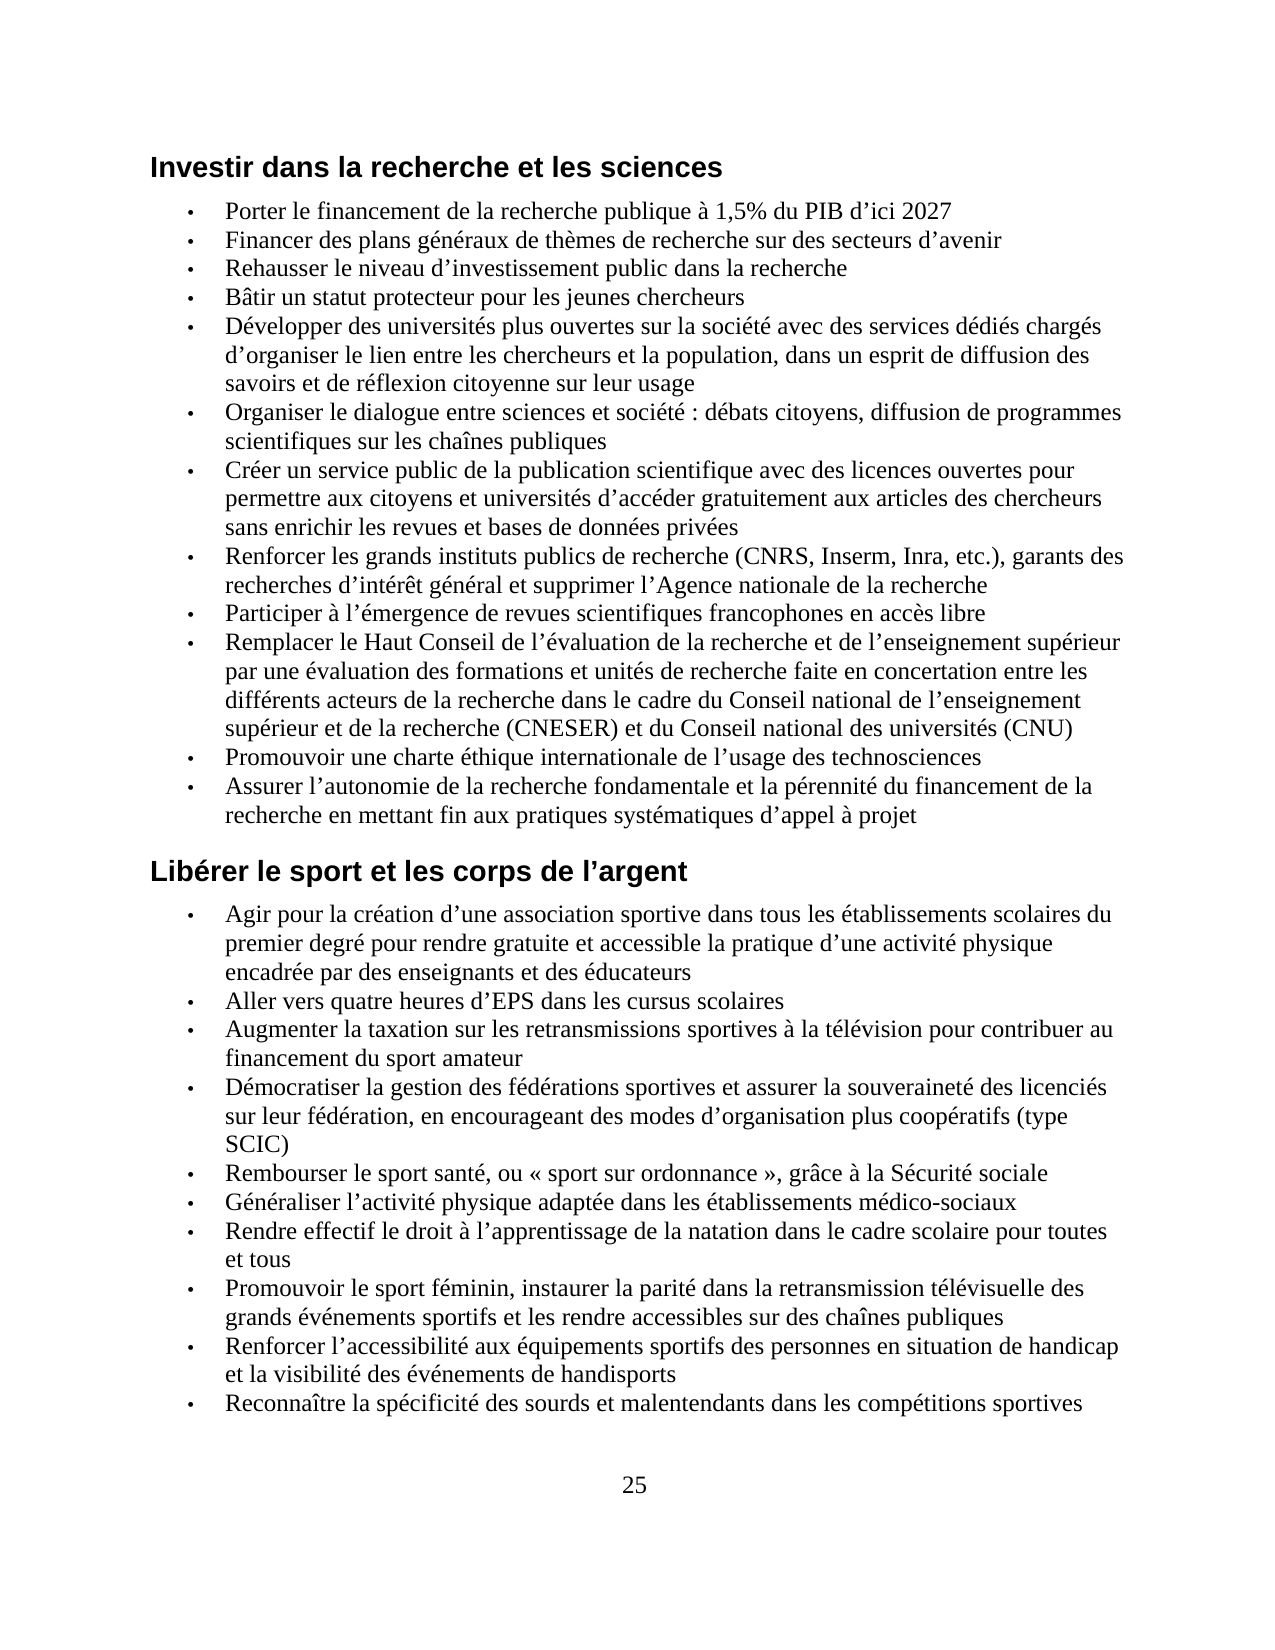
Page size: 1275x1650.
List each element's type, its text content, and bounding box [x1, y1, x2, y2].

list Financer des plans généraux de thèmes de recherche sur des secteurs d’avenir [187, 225, 1125, 253]
list Participer à l’émergence de revues scientifiques francophones en accès libre [187, 598, 1125, 627]
list Démocratiser la gestion des fédérations sportives et assurer la souveraineté des licenciés sur leur fédération, en encourageant des modes d’organisation plus coopératifs (type SCIC) [187, 1072, 1125, 1158]
list Renforcer les grands instituts publics de recherche (CNRS, Inserm, Inra, etc.), garants des recherches d’intérêt général et supprimer l’Agence nationale de la recherche [187, 541, 1125, 598]
list Développer des universités plus ouvertes sur la société avec des services dédiés chargés d’organiser le lien entre les chercheurs et la population, dans un esprit de diffusion des savoirs et de réflexion citoyenne sur leur usage [187, 311, 1125, 397]
list Renforcer l’accessibilité aux équipements sportifs des personnes en situation de handicap et la visibilité des événements de handisports [187, 1331, 1125, 1388]
list Remplacer le Haut Conseil de l’évaluation de la recherche et de l’enseignement supérieur par une évaluation des formations et unités de recherche faite en concertation entre les différents acteurs de la recherche dans le cadre du Conseil national de l’enseignement supérieur et de la recherche (CNESER) et du Conseil national des universités (CNU) [187, 627, 1125, 742]
list Promouvoir le sport féminin, instaurer la parité dans la retransmission télévisuelle des grands événements sportifs et les rendre accessibles sur des chaînes publiques [187, 1273, 1125, 1331]
list Organiser le dialogue entre sciences et société : débats citoyens, diffusion de programmes scientifiques sur les chaînes publiques [187, 397, 1125, 455]
subtitle Libérer le sport et les corps de l’argent [150, 853, 1125, 887]
list Promouvoir une charte éthique internationale de l’usage des technosciences [187, 742, 1125, 771]
list Augmenter la taxation sur les retransmissions sportives à la télévision pour contribuer au financement du sport amateur [187, 1014, 1125, 1072]
list Bâtir un statut protecteur pour les jeunes chercheurs [187, 282, 1125, 311]
list Reconnaître la spécificité des sourds et malentendants dans les compétitions sportives [187, 1388, 1125, 1417]
list Rehausser le niveau d’investissement public dans la recherche [187, 253, 1125, 282]
list Généraliser l’activité physique adaptée dans les établissements médico-sociaux [187, 1187, 1125, 1216]
list Aller vers quatre heures d’EPS dans les cursus scolaires [187, 986, 1125, 1014]
list Porter le financement de la recherche publique à 1,5% du PIB d’ici 2027 [187, 196, 1125, 225]
list Agir pour la création d’une association sportive dans tous les établissements scolaires du premier degré pour rendre gratuite et accessible la pratique d’une activité physique encadrée par des enseignants et des éducateurs [187, 899, 1125, 986]
list Assurer l’autonomie de la recherche fondamentale et la pérennité du financement de la recherche en mettant fin aux pratiques systématiques d’appel à projet [187, 771, 1125, 828]
list Rembourser le sport santé, ou « sport sur ordonnance », grâce à la Sécurité sociale [187, 1158, 1125, 1187]
subtitle Investir dans la recherche et les sciences [150, 150, 1125, 183]
list Créer un service public de la publication scientifique avec des licences ouvertes pour permettre aux citoyens et universités d’accéder gratuitement aux articles des chercheurs sans enrichir les revues et bases de données privées [187, 455, 1125, 541]
list Rendre effectif le droit à l’apprentissage de la natation dans le cadre scolaire pour toutes et tous [187, 1216, 1125, 1273]
